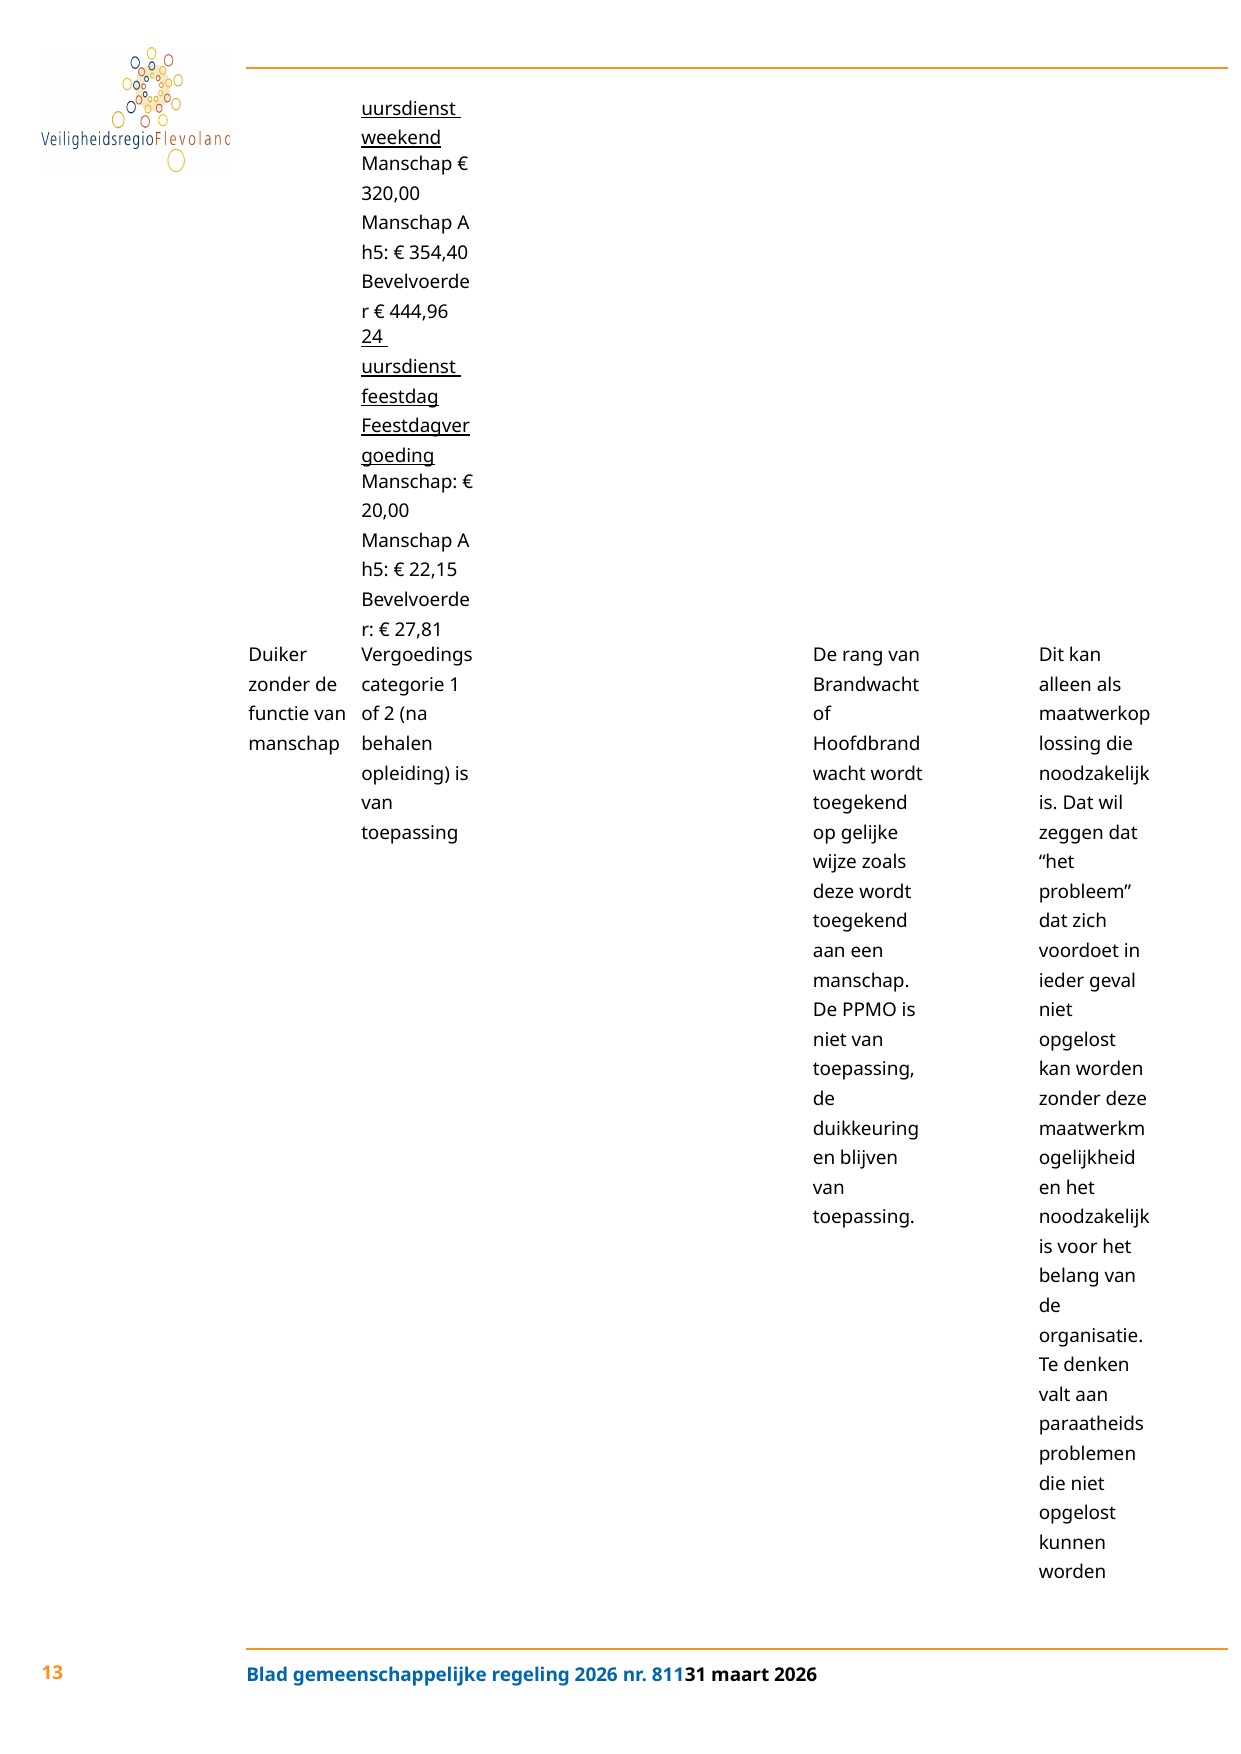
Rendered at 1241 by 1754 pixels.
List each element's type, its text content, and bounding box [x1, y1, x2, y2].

table_cell De rang van Brandwacht of Hoofdbrandwacht wordt toegekend op gelijke wijze zoals deze wordt toegekend aan een manschap. De PPMO is niet van toepassing, de duikkeuringen blijven van toepassing. [813, 641, 926, 1584]
table_cell [700, 95, 813, 641]
table_cell Dit kan alleen als maatwerkoplossing die noodzakelijk is. Dat wil zeggen dat “het probleem” dat zich voordoet in ieder geval niet opgelost kan worden zonder deze maatwerkmogelijkheid en het noodzakelijk is voor het belang van de organisatie. Te denken valt aan paraatheidsproblemen die niet opgelost kunnen worden [1039, 641, 1152, 1584]
table_cell [474, 95, 587, 641]
table_cell Manschap: € 20,00 Manschap A h5: € 22,15 Bevelvoerder: € 27,81 [361, 468, 474, 641]
table_cell [587, 95, 700, 641]
table_cell [926, 95, 1038, 641]
table_cell [248, 95, 361, 641]
table_cell [813, 95, 926, 641]
picture [41, 47, 231, 172]
table_cell [474, 641, 587, 1584]
table_cell 24 uursdienst feestdag Feestdagvergoeding [361, 324, 474, 468]
table_cell [587, 641, 700, 1584]
table_cell Duiker zonder de functie van manschap [248, 641, 361, 1584]
table_cell Vergoedingscategorie 1 of 2 (na behalen opleiding) is van toepassing [361, 641, 474, 1584]
table_cell [926, 641, 1038, 1584]
table_cell Manschap € 320,00 Manschap A h5: € 354,40 Bevelvoerder € 444,96 [361, 150, 474, 324]
table_cell [1039, 95, 1152, 641]
table_cell [700, 641, 813, 1584]
table_cell uursdienst weekend [361, 95, 474, 150]
